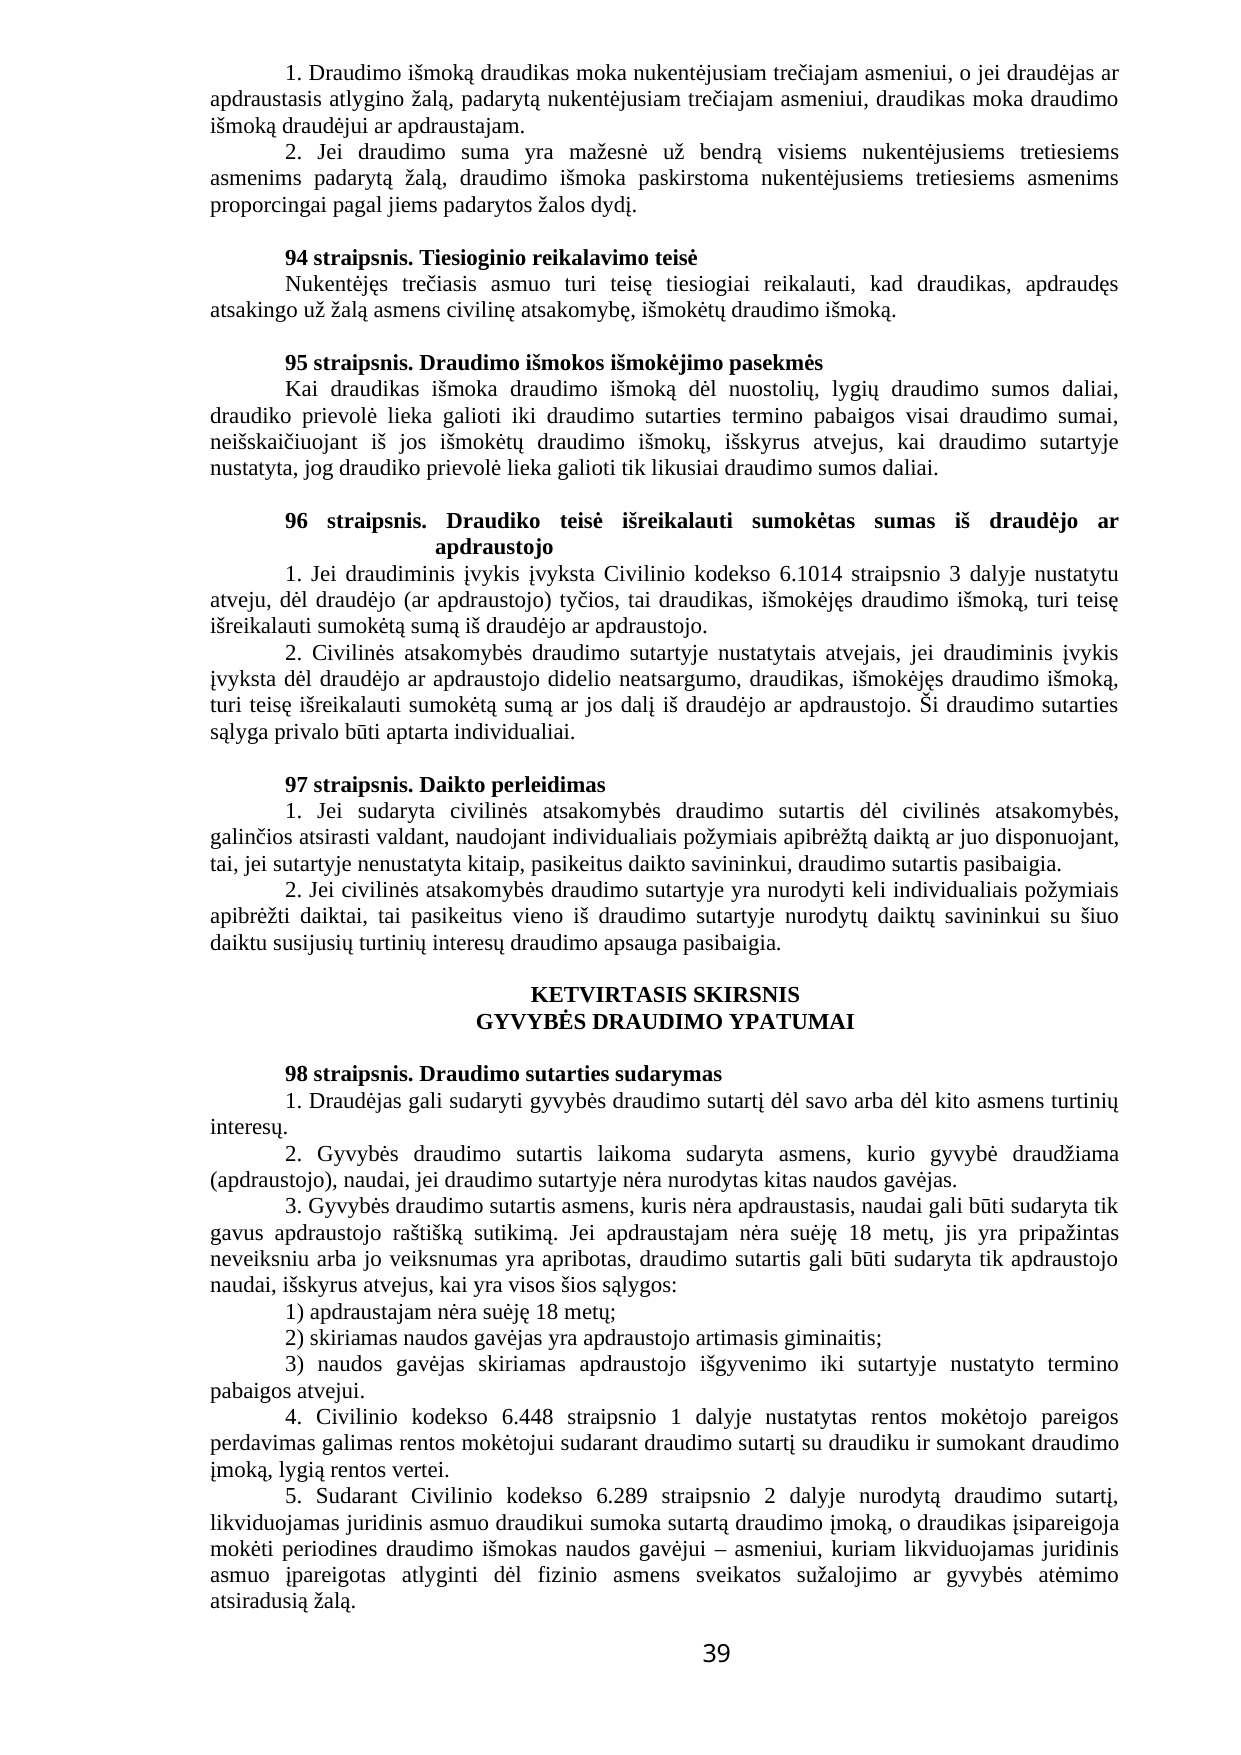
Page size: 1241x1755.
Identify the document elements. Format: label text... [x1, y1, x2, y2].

text 96 straipsnis. Draudiko teisė išreikalauti sumokėtas sumas iš draudėjo ar apdraustojo [285, 507, 1120, 560]
text 5. Sudarant Civilinio kodekso 6.289 straipsnio 2 dalyje nurodytą draudimo sutartį, likviduojamas juridinis asmuo draudikui sumoka sutartą draudimo įmoką, o draudikas įsipareigoja mokėti periodines draudimo išmokas naudos gavėjui – asmeniui, kuriam likviduojamas juridinis asmuo įpareigotas atlyginti dėl fizinio asmens sveikatos sužalojimo ar gyvybės atėmimo atsiradusią žalą. [210, 1482, 1120, 1614]
text 1. Draudėjas gali sudaryti gyvybės draudimo sutartį dėl savo arba dėl kito asmens turtinių interesų. [210, 1087, 1120, 1139]
text 1. Jei sudaryta civilinės atsakomybės draudimo sutartis dėl civilinės atsakomybės, galinčios atsirasti valdant, naudojant individualiais požymiais apibrėžtą daiktą ar juo disponuojant, tai, jei sutartyje nenustatyta kitaip, pasikeitus daikto savininkui, draudimo sutartis pasibaigia. [210, 797, 1120, 876]
text 4. Civilinio kodekso 6.448 straipsnio 1 dalyje nustatytas rentos mokėtojo pareigos perdavimas galimas rentos mokėtojui sudarant draudimo sutartį su draudiku ir sumokant draudimo įmoką, lygią rentos vertei. [210, 1403, 1120, 1482]
text 2) skiriamas naudos gavėjas yra apdraustojo artimasis giminaitis; [210, 1324, 1120, 1350]
text 2. Civilinės atsakomybės draudimo sutartyje nustatytais atvejais, jei draudiminis įvykis įvyksta dėl draudėjo ar apdraustojo didelio neatsargumo, draudikas, išmokėjęs draudimo išmoką, turi teisę išreikalauti sumokėtą sumą ar jos dalį iš draudėjo ar apdraustojo. Ši draudimo sutarties sąlyga privalo būti aptarta individualiai. [210, 639, 1120, 744]
text 95 straipsnis. Draudimo išmokos išmokėjimo pasekmės [285, 349, 1120, 375]
text 1. Jei draudiminis įvykis įvyksta Civilinio kodekso 6.1014 straipsnio 3 dalyje nustatytu atveju, dėl draudėjo (ar apdraustojo) tyčios, tai draudikas, išmokėjęs draudimo išmoką, turi teisę išreikalauti sumokėtą sumą iš draudėjo ar apdraustojo. [210, 560, 1120, 639]
text Nukentėjęs trečiasis asmuo turi teisę tiesiogiai reikalauti, kad draudikas, apdraudęs atsakingo už žalą asmens civilinę atsakomybę, išmokėtų draudimo išmoką. [210, 270, 1120, 323]
text 2. Jei civilinės atsakomybės draudimo sutartyje yra nurodyti keli individualiais požymiais apibrėžti daiktai, tai pasikeitus vieno iš draudimo sutartyje nurodytų daiktų savininkui su šiuo daiktu susijusių turtinių interesų draudimo apsauga pasibaigia. [210, 876, 1120, 955]
text 3) naudos gavėjas skiriamas apdraustojo išgyvenimo iki sutartyje nustatyto termino pabaigos atvejui. [210, 1350, 1120, 1403]
text 1. Draudimo išmoką draudikas moka nukentėjusiam trečiajam asmeniui, o jei draudėjas ar apdraustasis atlygino žalą, padarytą nukentėjusiam trečiajam asmeniui, draudikas moka draudimo išmoką draudėjui ar apdraustajam. [210, 59, 1120, 138]
text KETVIRTASIS SKIRSNIS [210, 981, 1120, 1008]
text Kai draudikas išmoka draudimo išmoką dėl nuostolių, lygių draudimo sumos daliai, draudiko prievolė lieka galioti iki draudimo sutarties termino pabaigos visai draudimo sumai, neišskaičiuojant iš jos išmokėtų draudimo išmokų, išskyrus atvejus, kai draudimo sutartyje nustatyta, jog draudiko prievolė lieka galioti tik likusiai draudimo sumos daliai. [210, 375, 1120, 481]
text 3. Gyvybės draudimo sutartis asmens, kuris nėra apdraustasis, naudai gali būti sudaryta tik gavus apdraustojo raštišką sutikimą. Jei apdraustajam nėra suėję 18 metų, jis yra pripažintas neveiksniu arba jo veiksnumas yra apribotas, draudimo sutartis gali būti sudaryta tik apdraustojo naudai, išskyrus atvejus, kai yra visos šios sąlygos: [210, 1192, 1120, 1298]
text GYVYBĖS DRAUDIMO YPATUMAI [210, 1008, 1120, 1034]
text 2. Gyvybės draudimo sutartis laikoma sudaryta asmens, kurio gyvybė draudžiama (apdraustojo), naudai, jei draudimo sutartyje nėra nurodytas kitas naudos gavėjas. [210, 1139, 1120, 1192]
subtitle 98 straipsnis. Draudimo sutarties sudarymas [210, 1061, 1120, 1087]
text 97 straipsnis. Daikto perleidimas [210, 771, 1120, 797]
text 2. Jei draudimo suma yra mažesnė už bendrą visiems nukentėjusiems tretiesiems asmenims padarytą žalą, draudimo išmoka paskirstoma nukentėjusiems tretiesiems asmenims proporcingai pagal jiems padarytos žalos dydį. [210, 138, 1120, 217]
text 94 straipsnis. Tiesioginio reikalavimo teisė [210, 243, 1120, 270]
text 1) apdraustajam nėra suėję 18 metų; [210, 1298, 1120, 1324]
